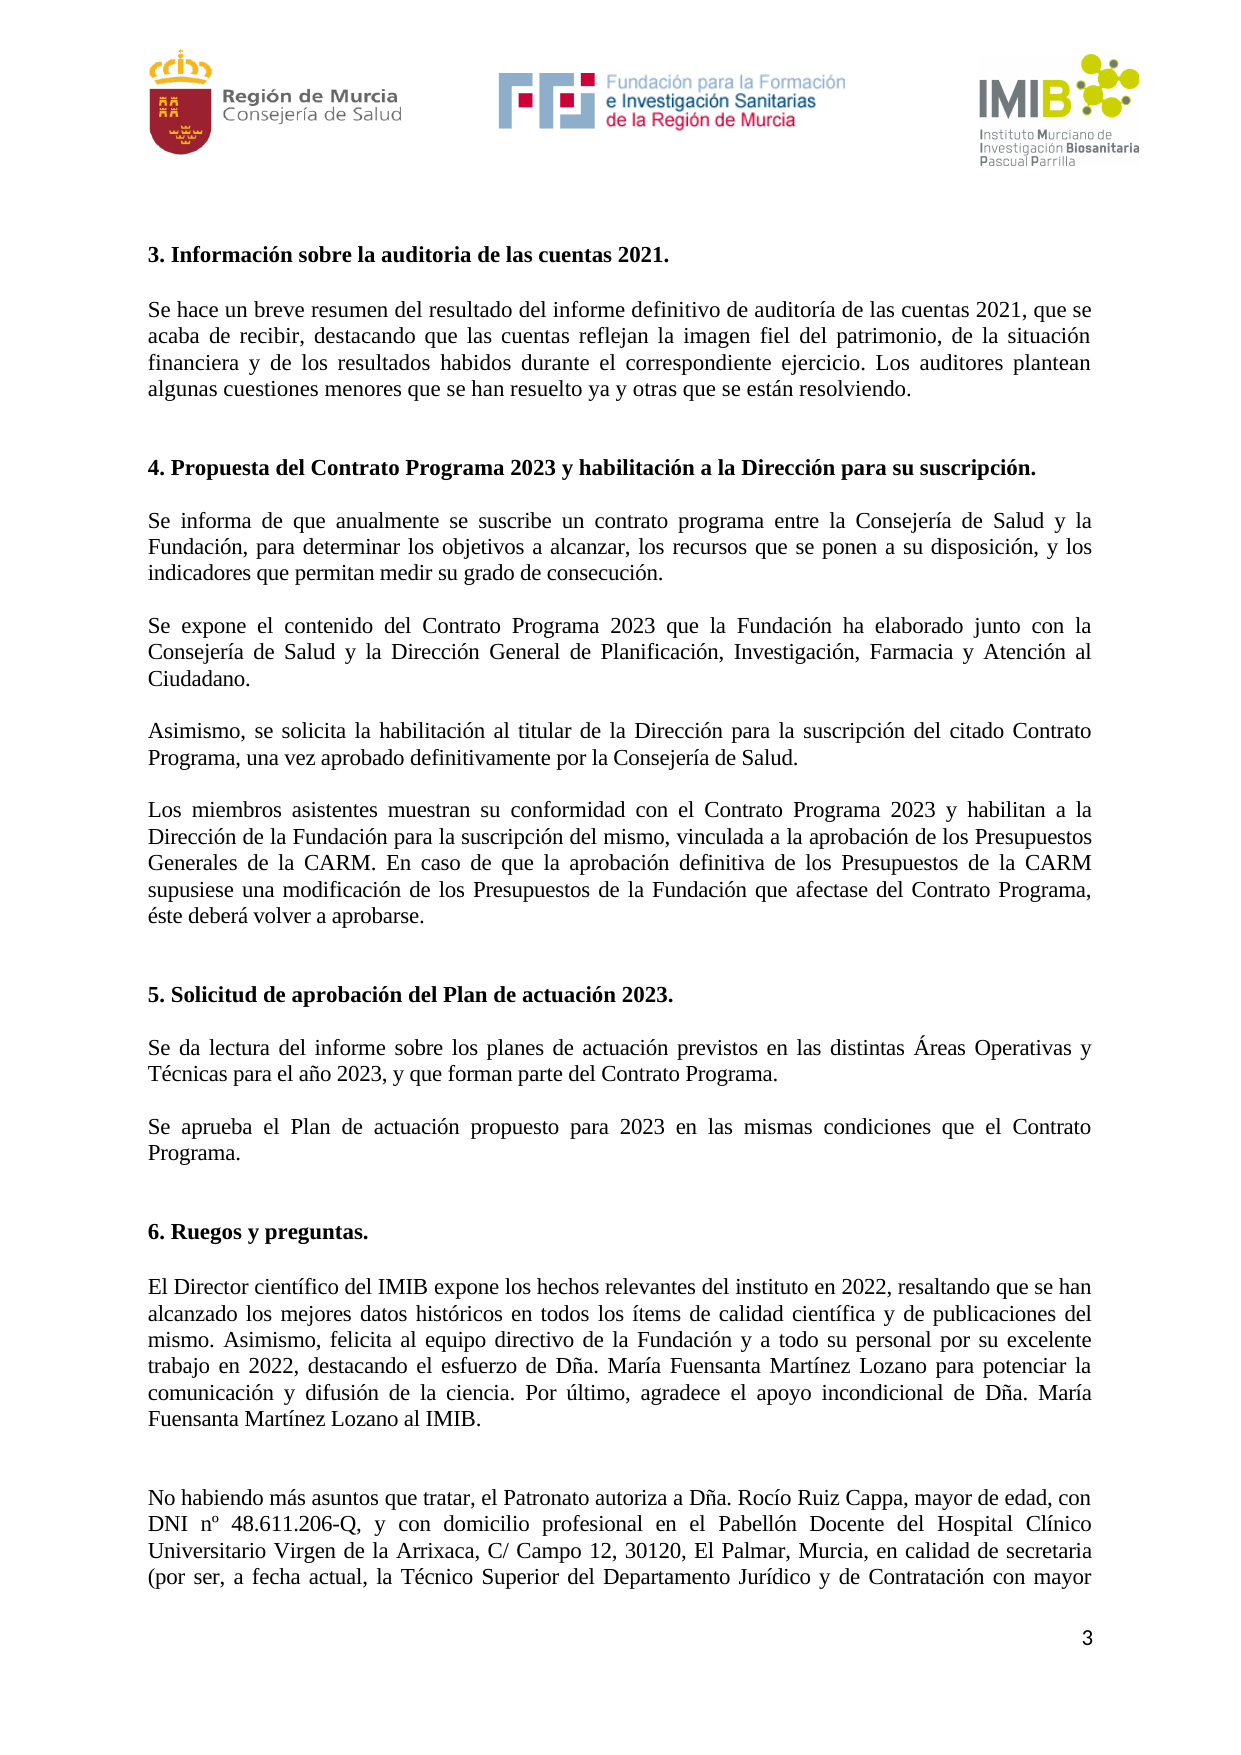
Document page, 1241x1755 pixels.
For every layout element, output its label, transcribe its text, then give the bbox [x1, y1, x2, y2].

text 4. Propuesta del Contrato Programa 2023 y habilitación a la Dirección para su suscripción. [148, 454, 1093, 480]
text 5. Solicitud de aprobación del Plan de actuación 2023. [148, 981, 1093, 1007]
text Se expone el contenido del Contrato Programa 2023 que la Fundación ha elaborado junto con la Consejería de Salud y la Dirección General de Planificación, Investigación, Farmacia y Atención al Ciudadano. [148, 612, 1093, 691]
text Se da lectura del informe sobre los planes de actuación previstos en las distintas Áreas Operativas y Técnicas para el año 2023, y que forman parte del Contrato Programa. [148, 1034, 1093, 1086]
text Se aprueba el Plan de actuación propuesto para 2023 en las mismas condiciones que el Contrato Programa. [148, 1113, 1093, 1166]
text Se hace un breve resumen del resultado del informe definitivo de auditoría de las cuentas 2021, que se acaba de recibir, destacando que las cuentas reflejan la imagen fiel del patrimonio, de la situación financiera y de los resultados habidos durante el correspondiente ejercicio. Los auditores plantean algunas cuestiones menores que se han resuelto ya y otras que se están resolviendo. [148, 296, 1093, 401]
text Asimismo, se solicita la habilitación al titular de la Dirección para la suscripción del citado Contrato Programa, una vez aprobado definitivamente por la Consejería de Salud. [148, 717, 1093, 770]
text 6. Ruegos y preguntas. [148, 1218, 1093, 1244]
text 3. Información sobre la auditoria de las cuentas 2021. [148, 241, 1093, 268]
text Se informa de que anualmente se suscribe un contrato programa entre la Consejería de Salud y la Fundación, para determinar los objetivos a alcanzar, los recursos que se ponen a su disposición, y los indicadores que permitan medir su grado de consecución. [148, 507, 1093, 586]
text El Director científico del IMIB expone los hechos relevantes del instituto en 2022, resaltando que se han alcanzado los mejores datos históricos en todos los ítems de calidad científica y de publicaciones del mismo. Asimismo, felicita al equipo directivo de la Fundación y a todo su personal por su excelente trabajo en 2022, destacando el esfuerzo de Dña. María Fuensanta Martínez Lozano para potenciar la comunicación y difusión de la ciencia. Por último, agradece el apoyo incondicional de Dña. María Fuensanta Martínez Lozano al IMIB. [148, 1273, 1093, 1431]
text Los miembros asistentes muestran su conformidad con el Contrato Programa 2023 y habilitan a la Dirección de la Fundación para la suscripción del mismo, vinculada a la aprobación de los Presupuestos Generales de la CARM. En caso de que la aprobación definitiva de los Presupuestos de la CARM supusiese una modificación de los Presupuestos de la Fundación que afectase del Contrato Programa, éste deberá volver a aprobarse. [148, 797, 1093, 928]
text No habiendo más asuntos que tratar, el Patronato autoriza a Dña. Rocío Ruiz Cappa, mayor de edad, con DNI nº 48.611.206-Q, y con domicilio profesional en el Pabellón Docente del Hospital Clínico Universitario Virgen de la Arrixaca, C/ Campo 12, 30120, El Palmar, Murcia, en calidad de secretaria (por ser, a fecha actual, la Técnico Superior del Departamento Jurídico y de Contratación con mayor [148, 1484, 1093, 1589]
